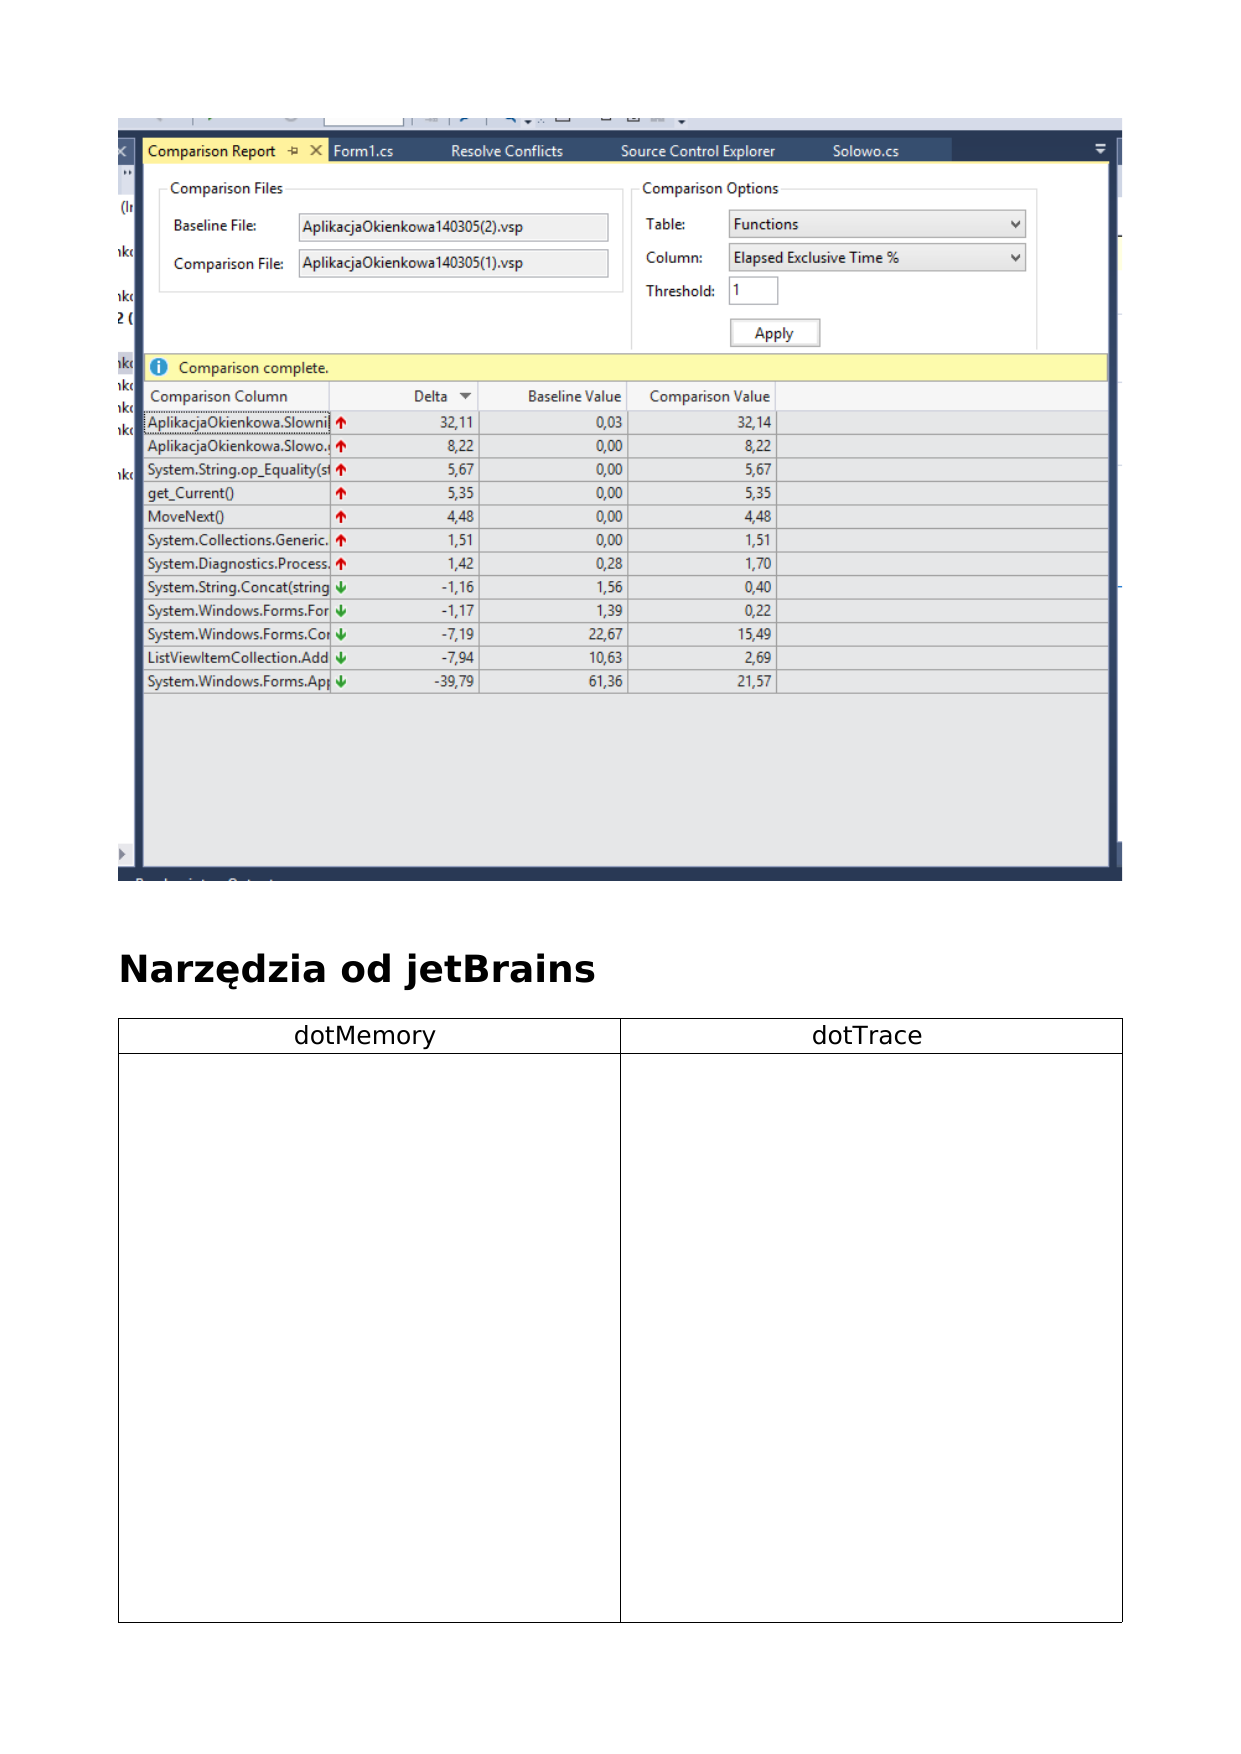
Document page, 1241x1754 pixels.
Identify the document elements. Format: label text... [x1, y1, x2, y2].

table_header dotMemory [119, 1019, 620, 1053]
subtitle Narzędzia od jetBrains [118, 947, 1122, 991]
table_cell [621, 1054, 1122, 1622]
table_header dotTrace [621, 1019, 1122, 1053]
table_cell [119, 1054, 620, 1622]
picture [118, 118, 1123, 881]
